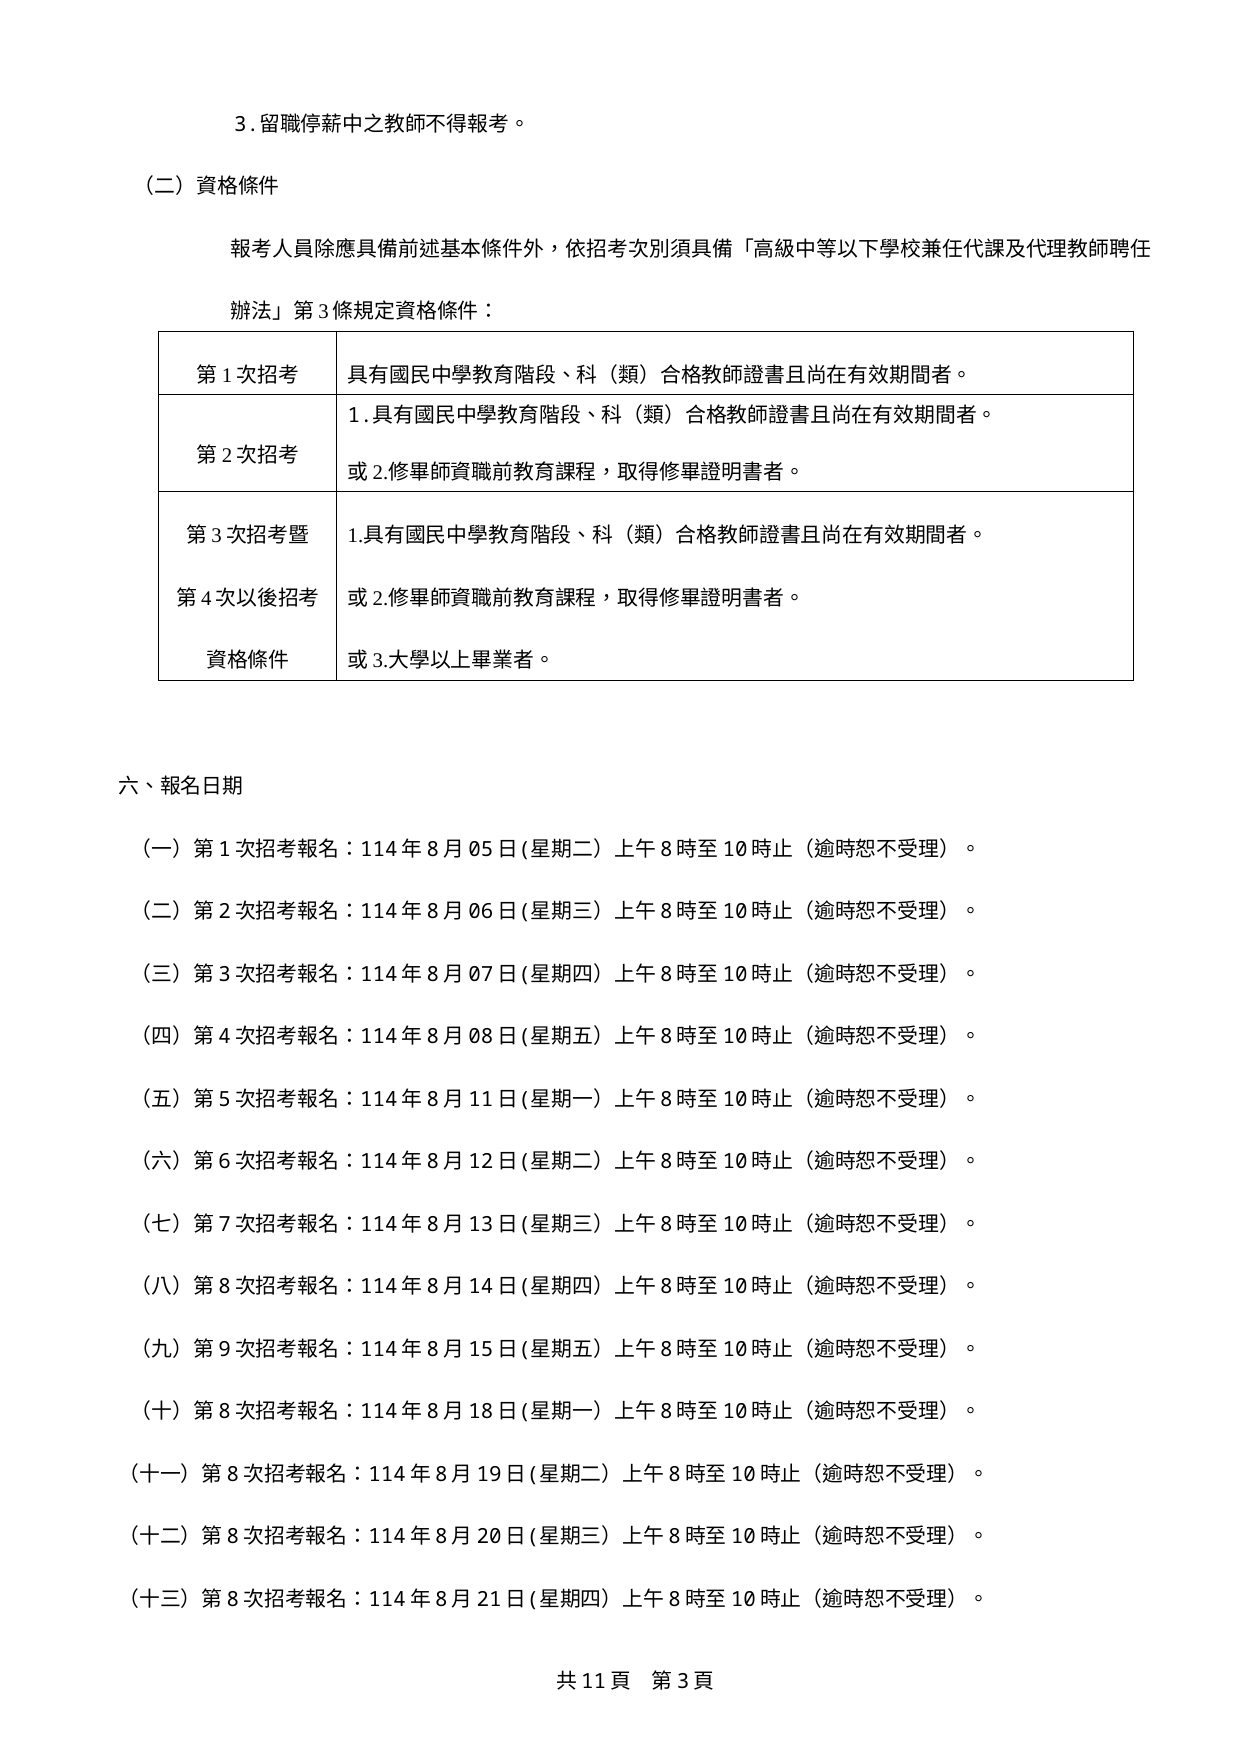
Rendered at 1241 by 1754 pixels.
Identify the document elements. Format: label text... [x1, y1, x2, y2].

table_cell 第2次招考 [159, 395, 336, 491]
text （一）第1次招考報名：114年8月05日(星期二）上午8時至10時止（逾時恕不受理）。 [118, 806, 1152, 868]
table_header 具有國民中學教育階段、科（類）合格教師證書且尚在有效期間者。 [337, 332, 1133, 394]
text （十一）第8次招考報名：114年8月19日(星期二）上午8時至10時止（逾時恕不受理）。 [118, 1431, 1152, 1493]
text （十）第8次招考報名：114年8月18日(星期一）上午8時至10時止（逾時恕不受理）。 [118, 1368, 1152, 1431]
text （八）第8次招考報名：114年8月14日(星期四）上午8時至10時止（逾時恕不受理）。 [118, 1243, 1152, 1306]
text 六、報名日期 [118, 743, 1152, 806]
text （二）第2次招考報名：114年8月06日(星期三）上午8時至10時止（逾時恕不受理）。 [118, 868, 1152, 931]
table_header 第1次招考 [159, 332, 336, 394]
text （四）第4次招考報名：114年8月08日(星期五）上午8時至10時止（逾時恕不受理）。 [118, 993, 1152, 1056]
text 報考人員除應具備前述基本條件外，依招考次別須具備「高級中等以下學校兼任代課及代理教師聘任辦法」第3條規定資格條件： [231, 206, 1152, 331]
text （三）第3次招考報名：114年8月07日(星期四）上午8時至10時止（逾時恕不受理）。 [118, 931, 1152, 993]
table_cell 1.具有國民中學教育階段、科（類）合格教師證書且尚在有效期間者。 或2.修畢師資職前教育課程，取得修畢證明書者。 [337, 395, 1133, 491]
text （五）第5次招考報名：114年8月11日(星期一）上午8時至10時止（逾時恕不受理）。 [118, 1056, 1152, 1118]
text 3.留職停薪中之教師不得報考。 [221, 81, 1152, 143]
text （十二）第8次招考報名：114年8月20日(星期三）上午8時至10時止（逾時恕不受理）。 [118, 1493, 1152, 1556]
text （十三）第8次招考報名：114年8月21日(星期四）上午8時至10時止（逾時恕不受理）。 [118, 1556, 1152, 1618]
table_cell 第3次招考暨 第4次以後招考資格條件 [159, 492, 336, 679]
text （七）第7次招考報名：114年8月13日(星期三）上午8時至10時止（逾時恕不受理）。 [118, 1181, 1152, 1243]
text （六）第6次招考報名：114年8月12日(星期二）上午8時至10時止（逾時恕不受理）。 [118, 1118, 1152, 1181]
text （九）第9次招考報名：114年8月15日(星期五）上午8時至10時止（逾時恕不受理）。 [118, 1306, 1152, 1368]
text （二）資格條件 [118, 143, 1152, 206]
table_cell 1.具有國民中學教育階段、科（類）合格教師證書且尚在有效期間者。 或2.修畢師資職前教育課程，取得修畢證明書者。 或3.大學以上畢業者。 [337, 492, 1133, 679]
